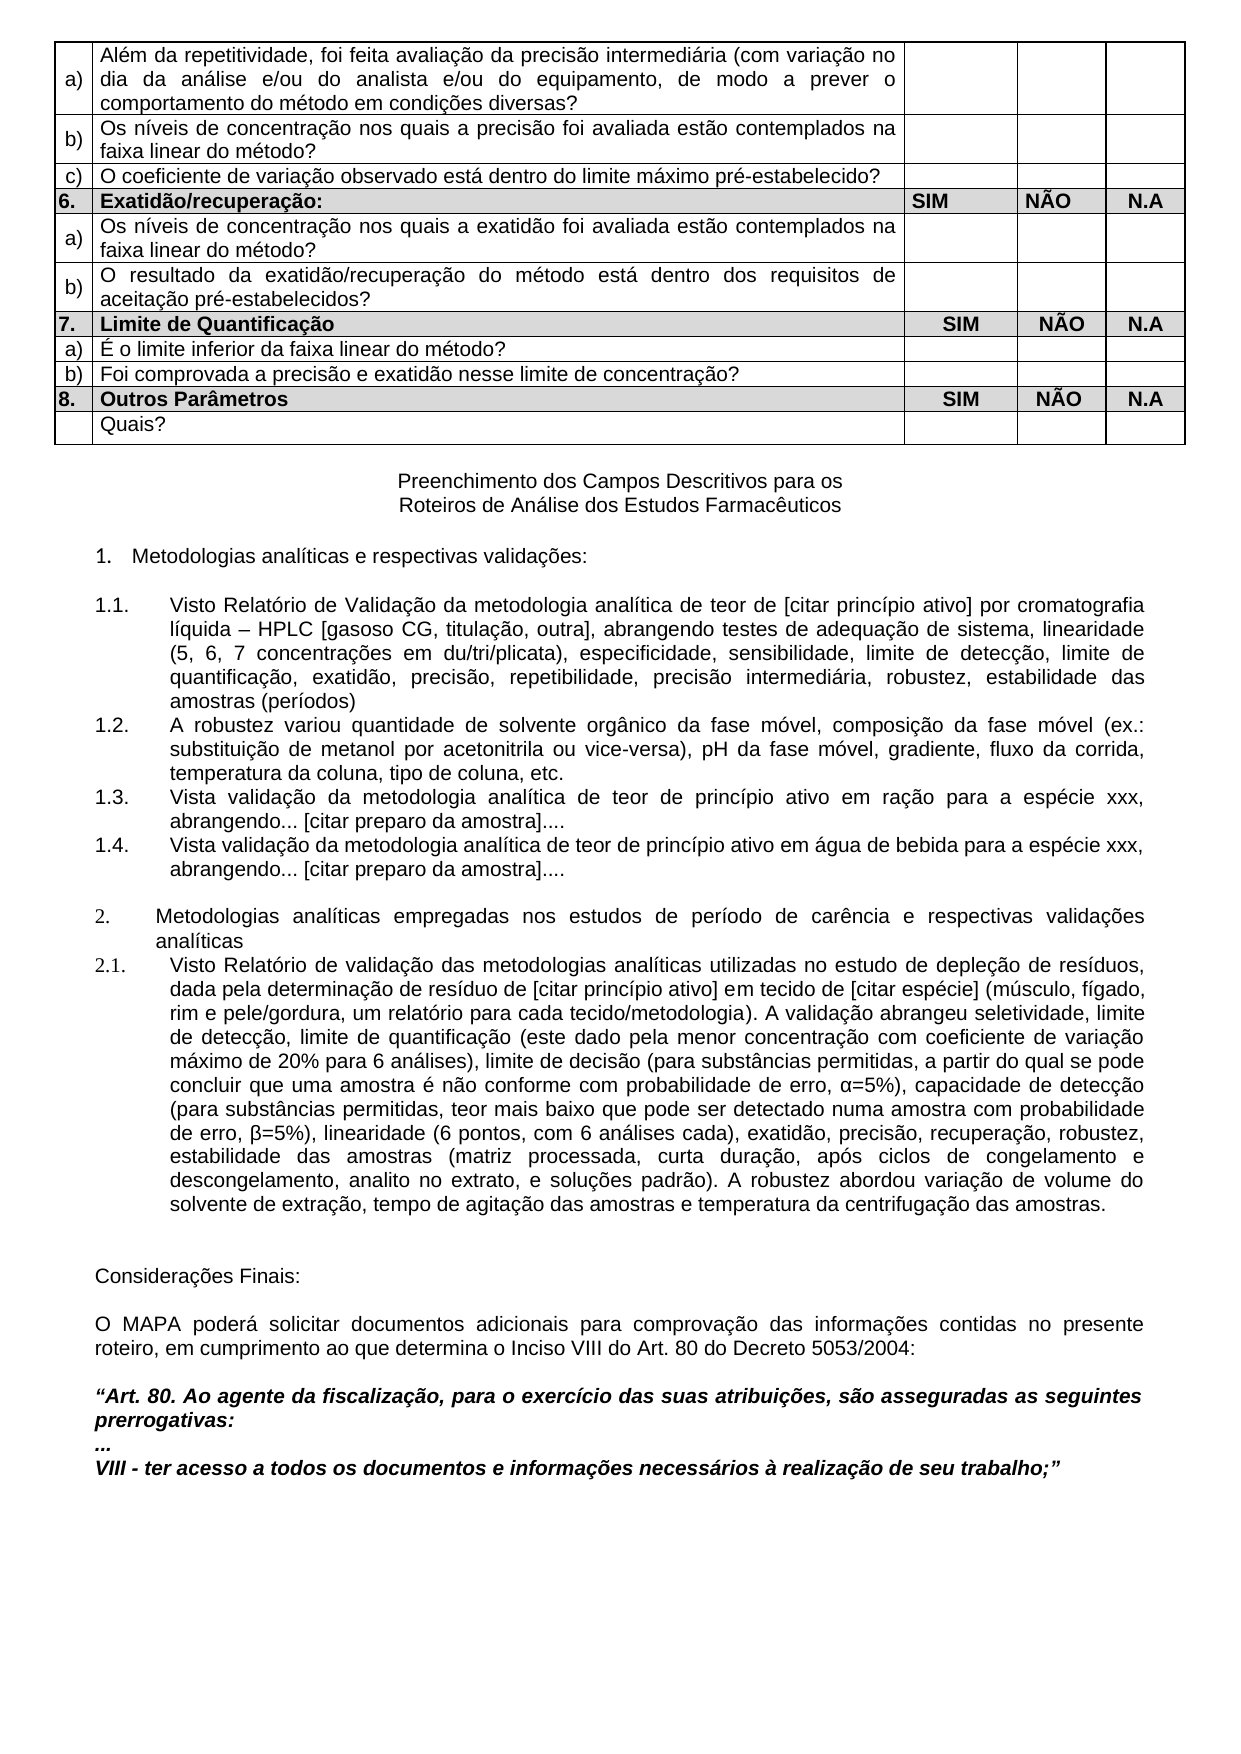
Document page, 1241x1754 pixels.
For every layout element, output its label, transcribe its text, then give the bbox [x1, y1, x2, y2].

list Visto Relatório de validação das metodologias analíticas utilizadas no estudo de depleção de resíduos, dada pela determinação de resíduo de [citar princípio ativo] em tecido de [citar espécie] (músculo, fígado, rim e pele/gordura, um relatório para cada tecido/metodologia). A validação abrangeu seletividade, limite de detecção, limite de quantificação (este dado pela menor concentração com coeficiente de variação máximo de 20% para 6 análises), limite de decisão (para substâncias permitidas, a partir do qual se pode concluir que uma amostra é não conforme com probabilidade de erro, α=5%), capacidade de detecção (para substâncias permitidas, teor mais baixo que pode ser detectado numa amostra com probabilidade de erro, β=5%), linearidade (6 pontos, com 6 análises cada), exatidão, precisão, recuperação, robustez, estabilidade das amostras (matriz processada, curta duração, após ciclos de congelamento e descongelamento, analito no extrato, e soluções padrão). A robustez abordou variação de volume do solvente de extração, tempo de agitação das amostras e temperatura da centrifugação das amostras. [94, 952, 1146, 1216]
table_cell [1107, 43, 1184, 114]
table_cell c) [56, 164, 92, 188]
list Visto Relatório de Validação da metodologia analítica de teor de [citar princípio ativo] por cromatografia líquida – HPLC [gasoso CG, titulação, outra], abrangendo testes de adequação de sistema, linearidade (5, 6, 7 concentrações em du/tri/plicata), especificidade, sensibilidade, limite de detecção, limite de quantificação, exatidão, precisão, repetibilidade, precisão intermediária, robustez, estabilidade das amostras (períodos) [94, 593, 1146, 713]
table_cell Foi comprovada a precisão e exatidão nesse limite de concentração? [93, 362, 904, 386]
table_cell [56, 387, 92, 411]
table_cell [1107, 337, 1184, 361]
text ... [94, 1432, 1146, 1456]
table_cell [1107, 164, 1184, 188]
table_cell [905, 164, 1017, 188]
table_cell Limite de Quantificação [93, 312, 904, 336]
table_cell Os níveis de concentração nos quais a precisão foi avaliada estão contemplados na faixa linear do método? [93, 115, 904, 163]
table_cell [905, 115, 1017, 163]
list Metodologias analíticas e respectivas validações: [94, 541, 1146, 569]
table_cell [905, 214, 1017, 262]
table_cell [1107, 412, 1184, 444]
text O MAPA poderá solicitar documentos adicionais para comprovação das informações contidas no presente roteiro, em cumprimento ao que determina o Inciso VIII do Art. 80 do Decreto 5053/2004: [94, 1312, 1146, 1360]
table_cell [1018, 214, 1105, 262]
table_cell N.A [1107, 312, 1184, 336]
table_cell SIM [905, 189, 1017, 213]
table_cell SIM [905, 387, 1017, 411]
table_cell [905, 412, 1017, 444]
table_cell a) [56, 43, 92, 114]
table_cell b) [56, 115, 92, 163]
table_cell [56, 412, 92, 444]
table_cell b) [56, 362, 92, 386]
table_cell [1107, 362, 1184, 386]
table_cell [1107, 115, 1184, 163]
text Roteiros de Análise dos Estudos Farmacêuticos [94, 493, 1146, 517]
table_cell [1018, 164, 1105, 188]
table_cell [1018, 263, 1105, 311]
table_cell É o limite inferior da faixa linear do método? [93, 337, 904, 361]
table_cell SIM [905, 312, 1017, 336]
text VIII - ter acesso a todos os documentos e informações necessários à realização de seu trabalho;” [94, 1456, 1146, 1480]
table_cell b) [56, 263, 92, 311]
table_cell [1018, 337, 1105, 361]
table_cell [905, 43, 1017, 114]
list Vista validação da metodologia analítica de teor de princípio ativo em ração para a espécie xxx, abrangendo... [citar preparo da amostra].... [94, 784, 1146, 832]
table_cell [905, 362, 1017, 386]
table_cell N.A [1107, 387, 1184, 411]
table_cell Exatidão/recuperação: [93, 189, 904, 213]
text Preenchimento dos Campos Descritivos para os [94, 469, 1146, 493]
table_cell Os níveis de concentração nos quais a exatidão foi avaliada estão contemplados na faixa linear do método? [93, 214, 904, 262]
table_cell NÃO [1018, 312, 1105, 336]
table_cell [1018, 115, 1105, 163]
table_cell Quais? [93, 412, 904, 444]
list Vista validação da metodologia analítica de teor de princípio ativo em água de bebida para a espécie xxx, abrangendo... [citar preparo da amostra].... [94, 832, 1146, 880]
table_cell O coeficiente de variação observado está dentro do limite máximo pré-estabelecido? [93, 164, 904, 188]
table_cell Além da repetitividade, foi feita avaliação da precisão intermediária (com variação no dia da análise e/ou do analista e/ou do equipamento, de modo a prever o comportamento do método em condições diversas? [93, 43, 904, 114]
list A robustez variou quantidade de solvente orgânico da fase móvel, composição da fase móvel (ex.: substituição de metanol por acetonitrila ou vice-versa), pH da fase móvel, gradiente, fluxo da corrida, temperatura da coluna, tipo de coluna, etc. [94, 713, 1146, 784]
table_cell a) [56, 337, 92, 361]
text Considerações Finais: [94, 1264, 1146, 1288]
table_cell [1018, 362, 1105, 386]
table_cell [56, 189, 92, 213]
table_cell [1018, 43, 1105, 114]
table_cell NÃO [1018, 189, 1105, 213]
table_cell a) [56, 214, 92, 262]
table_cell Outros Parâmetros [93, 387, 904, 411]
text “Art. 80. Ao agente da fiscalização, para o exercício das suas atribuições, são asseguradas as seguintes prerrogativas: [94, 1384, 1146, 1432]
table_cell [1107, 214, 1184, 262]
table_cell [56, 312, 92, 336]
table_cell [905, 263, 1017, 311]
table_cell [1018, 412, 1105, 444]
table_cell O resultado da exatidão/recuperação do método está dentro dos requisitos de aceitação pré-estabelecidos? [93, 263, 904, 311]
table_cell NÃO [1018, 387, 1105, 411]
list Metodologias analíticas empregadas nos estudos de período de carência e respectivas validações analíticas [94, 904, 1146, 952]
table_cell N.A [1107, 189, 1184, 213]
table_cell [1107, 263, 1184, 311]
table_cell [905, 337, 1017, 361]
